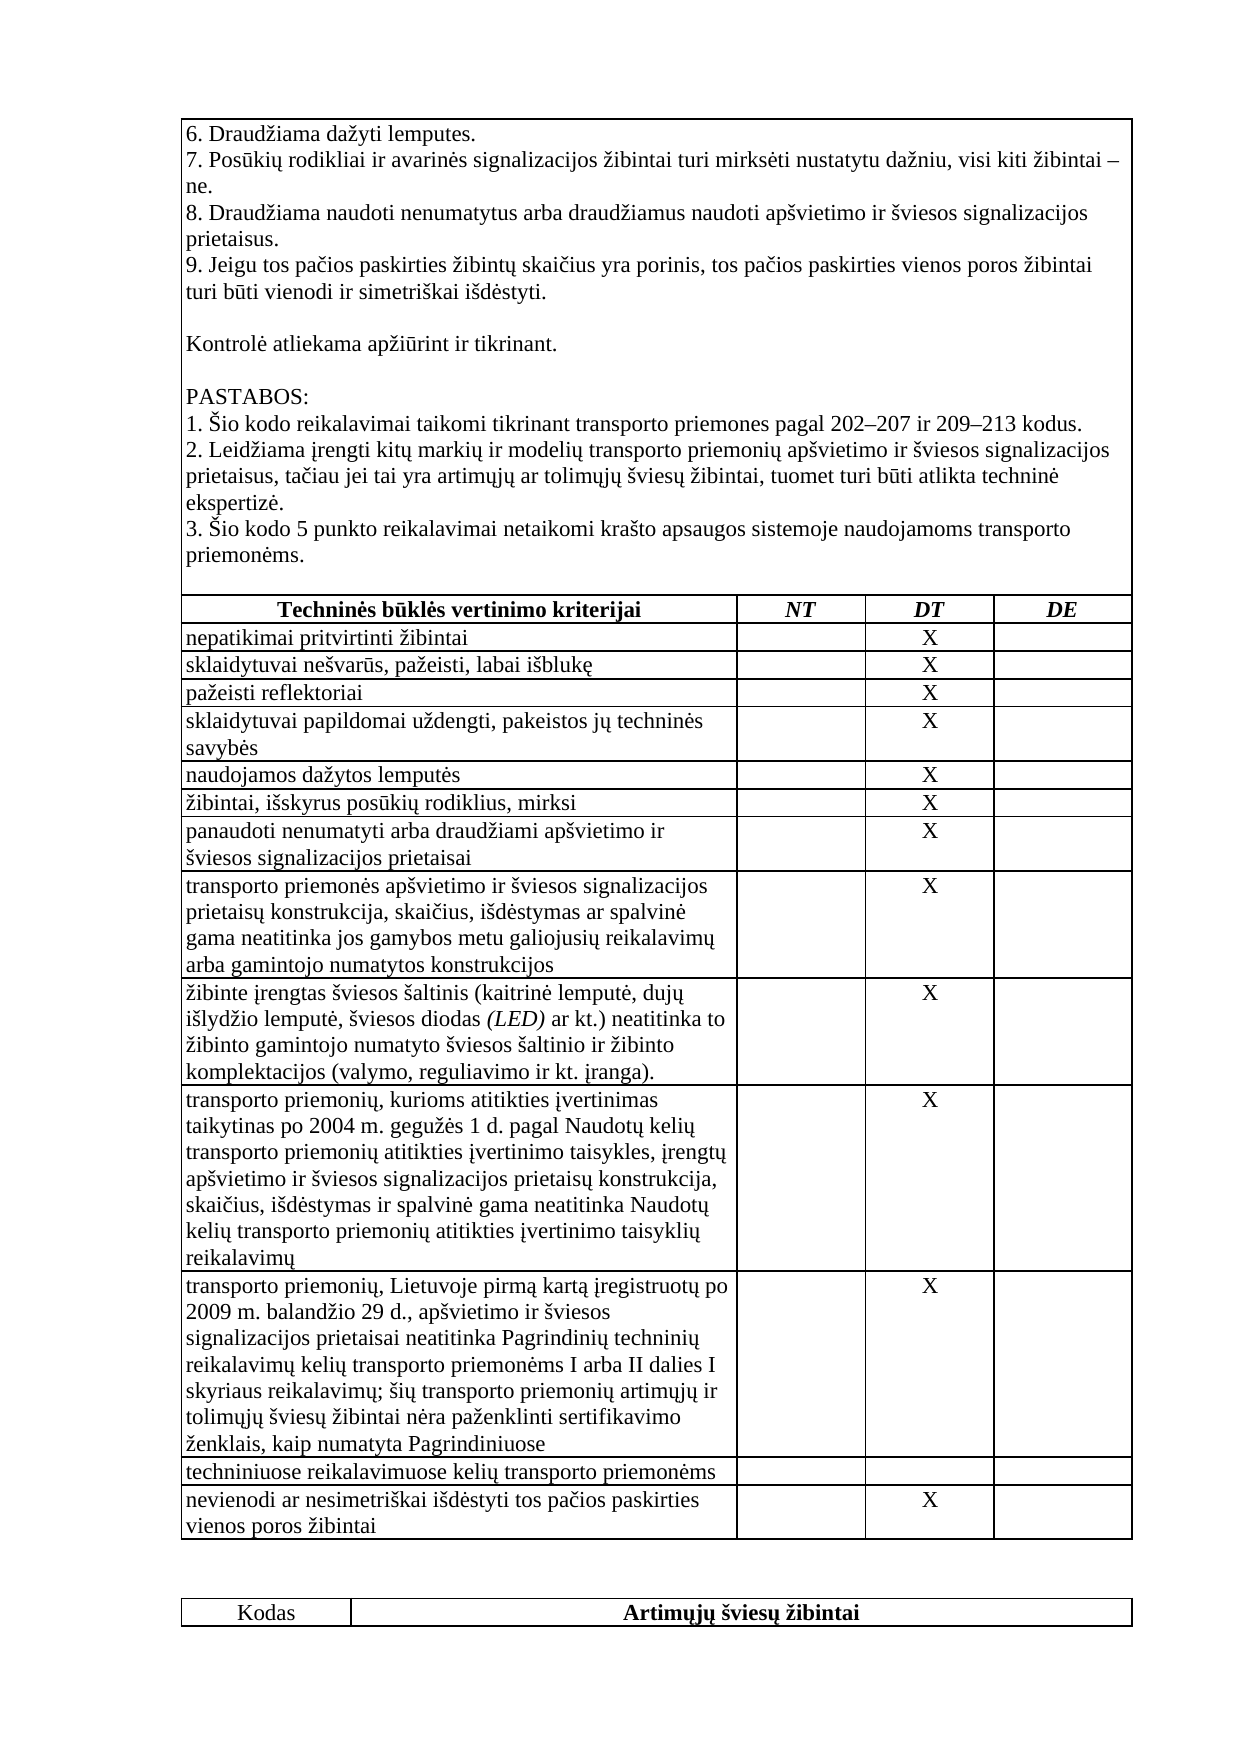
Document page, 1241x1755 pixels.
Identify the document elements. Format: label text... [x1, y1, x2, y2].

table_cell X [866, 762, 993, 788]
table_cell techniniuose reikalavimuose kelių transporto priemonėms [182, 1458, 736, 1484]
table_cell sklaidytuvai nešvarūs, pažeisti, labai išblukę [182, 652, 736, 678]
table_cell [738, 680, 865, 706]
table_cell X [866, 1272, 993, 1456]
table_cell [995, 1272, 1131, 1456]
table_cell [738, 652, 865, 678]
table_cell X [866, 790, 993, 816]
table_cell [738, 1486, 865, 1538]
table_cell [738, 1272, 865, 1456]
table_cell [738, 762, 865, 788]
table_cell [995, 762, 1131, 788]
table_cell transporto priemonių, Lietuvoje pirmą kartą įregistruotų po 2009 m. balandžio 29 d., apšvietimo ir šviesos signalizacijos prietaisai neatitinka Pagrindinių techninių reikalavimų kelių transporto priemonėms I arba II dalies I skyriaus reikalavimų; šių transporto priemonių artimųjų ir tolimųjų šviesų žibintai nėra paženklinti sertifikavimo ženklais, kaip numatyta Pagrindiniuose [182, 1272, 736, 1456]
table_cell X [866, 1486, 993, 1538]
table_cell [995, 979, 1131, 1084]
table_cell nevienodi ar nesimetriškai išdėstyti tos pačios paskirties vienos poros žibintai [182, 1486, 736, 1538]
table_cell [995, 872, 1131, 977]
table_cell [738, 624, 865, 650]
table_cell 6. Draudžiama dažyti lemputes. 7. Posūkių rodikliai ir avarinės signalizacijos žibintai turi mirksėti nustatytu dažniu, visi kiti žibintai – ne. 8. Draudžiama naudoti nenumatytus arba draudžiamus naudoti apšvietimo ir šviesos signalizacijos prietaisus. 9. Jeigu tos pačios paskirties žibintų skaičius yra porinis, tos pačios paskirties vienos poros žibintai turi būti vienodi ir simetriškai išdėstyti. Kontrolė atliekama apžiūrint ir tikrinant. PASTABOS: 1. Šio kodo reikalavimai taikomi tikrinant transporto priemones pagal 202–207 ir 209–213 kodus. 2. Leidžiama įrengti kitų markių ir modelių transporto priemonių apšvietimo ir šviesos signalizacijos prietaisus, tačiau jei tai yra artimųjų ar tolimųjų šviesų žibintai, tuomet turi būti atlikta techninė ekspertizė. 3. Šio kodo 5 punkto reikalavimai netaikomi krašto apsaugos sistemoje naudojamoms transporto priemonėms. [182, 120, 1131, 594]
table_cell X [866, 1086, 993, 1270]
table_cell transporto priemonių, kurioms atitikties įvertinimas taikytinas po 2004 m. gegužės 1 d. pagal Naudotų kelių transporto priemonių atitikties įvertinimo taisykles, įrengtų apšvietimo ir šviesos signalizacijos prietaisų konstrukcija, skaičius, išdėstymas ir spalvinė gama neatitinka Naudotų kelių transporto priemonių atitikties įvertinimo taisyklių reikalavimų [182, 1086, 736, 1270]
table_cell X [866, 817, 993, 870]
table_cell X [866, 652, 993, 678]
table_cell panaudoti nenumatyti arba draudžiami apšvietimo ir šviesos signalizacijos prietaisai [182, 817, 736, 870]
table_cell [738, 979, 865, 1084]
table_cell transporto priemonės apšvietimo ir šviesos signalizacijos prietaisų konstrukcija, skaičius, išdėstymas ar spalvinė gama neatitinka jos gamybos metu galiojusių reikalavimų arba gamintojo numatytos konstrukcijos [182, 872, 736, 977]
table_cell [995, 1086, 1131, 1270]
table_cell [995, 1486, 1131, 1538]
table_header Artimųjų šviesų žibintai [352, 1599, 1131, 1625]
table_cell X [866, 979, 993, 1084]
table_cell [995, 680, 1131, 706]
table_cell [995, 817, 1131, 870]
table_cell [995, 652, 1131, 678]
table_cell [866, 1458, 993, 1484]
table_cell [995, 707, 1131, 760]
table_cell [738, 707, 865, 760]
table_cell žibinte įrengtas šviesos šaltinis (kaitrinė lemputė, dujų išlydžio lemputė, šviesos diodas (LED) ar kt.) neatitinka to žibinto gamintojo numatyto šviesos šaltinio ir žibinto komplektacijos (valymo, reguliavimo ir kt. įranga). [182, 979, 736, 1084]
table_cell X [866, 624, 993, 650]
table_cell [738, 817, 865, 870]
table_cell pažeisti reflektoriai [182, 680, 736, 706]
table_cell [738, 1458, 865, 1484]
table_cell sklaidytuvai papildomai uždengti, pakeistos jų techninės savybės [182, 707, 736, 760]
table_cell [738, 1086, 865, 1270]
table_cell DT [866, 596, 993, 622]
table_cell X [866, 680, 993, 706]
table_cell NT [738, 596, 865, 622]
table_cell [995, 624, 1131, 650]
table_cell X [866, 872, 993, 977]
table_cell Techninės būklės vertinimo kriterijai [182, 596, 736, 622]
table_header Kodas [182, 1599, 350, 1625]
table_cell žibintai, išskyrus posūkių rodiklius, mirksi [182, 790, 736, 816]
table_cell nepatikimai pritvirtinti žibintai [182, 624, 736, 650]
table_cell naudojamos dažytos lemputės [182, 762, 736, 788]
table_cell X [866, 707, 993, 760]
table_cell [995, 790, 1131, 816]
table_cell DE [995, 596, 1131, 622]
table_cell [738, 872, 865, 977]
table_cell [738, 790, 865, 816]
table_cell [995, 1458, 1131, 1484]
